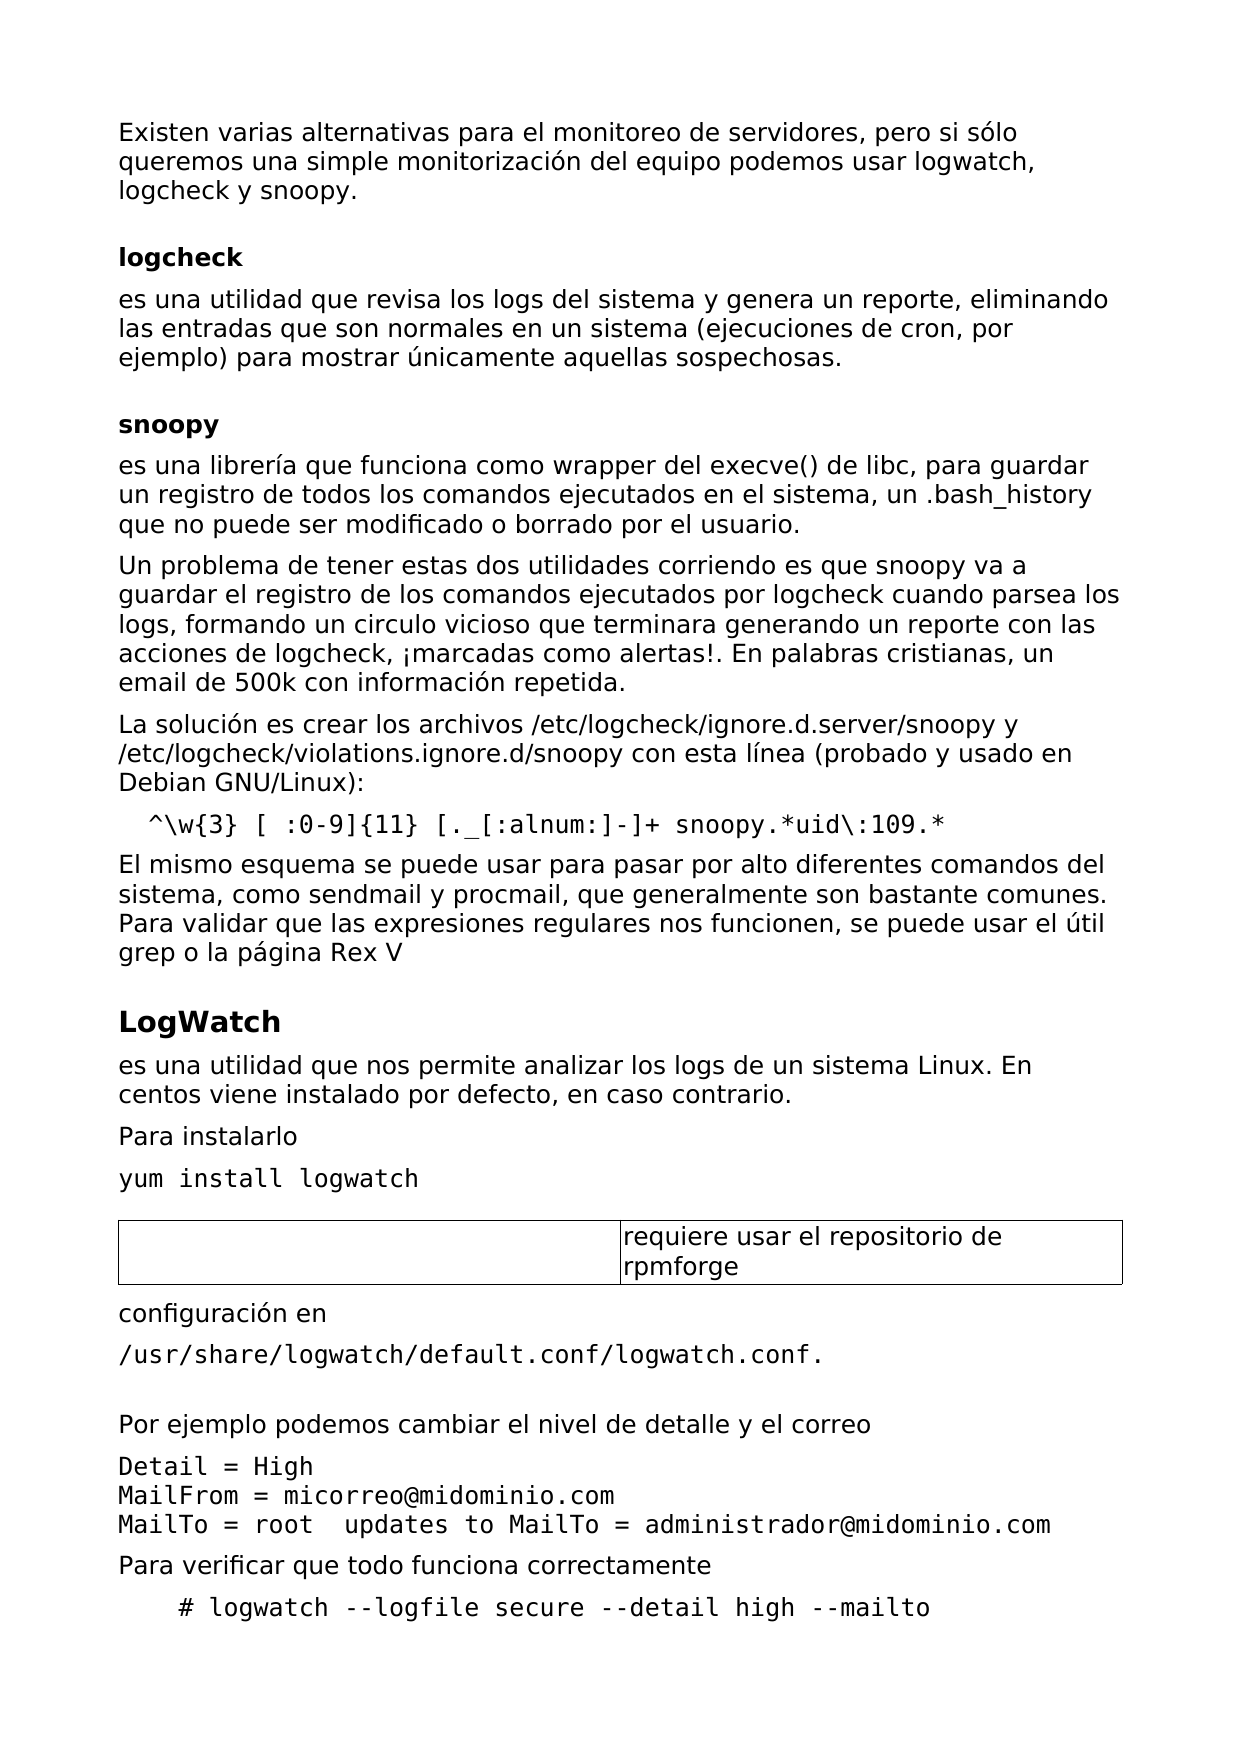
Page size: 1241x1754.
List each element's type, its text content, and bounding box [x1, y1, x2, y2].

text Existen varias alternativas para el monitoreo de servidores, pero si sólo queremos una simple monitorización del equipo podemos usar logwatch, logcheck y snoopy. [118, 118, 1122, 206]
subtitle logcheck [118, 243, 1122, 272]
text configuración en [118, 1299, 1122, 1328]
text # logwatch --logfile secure --detail high --mailto [118, 1593, 1122, 1622]
subtitle LogWatch [118, 1005, 1122, 1039]
text es una utilidad que revisa los logs del sistema y genera un reporte, eliminando las entradas que son normales en un sistema (ejecuciones de cron, por ejemplo) para mostrar únicamente aquellas sospechosas. [118, 285, 1122, 372]
text /usr/share/logwatch/default.conf/logwatch.conf. [118, 1340, 1122, 1399]
table_header requiere usar el repositorio de rpmforge [621, 1221, 1122, 1284]
text yum install logwatch [118, 1164, 1122, 1193]
text Un problema de tener estas dos utilidades corriendo es que snoopy va a guardar el registro de los comandos ejecutados por logcheck cuando parsea los logs, formando un circulo vicioso que terminara generando un reporte con las acciones de logcheck, ¡marcadas como alertas!. En palabras cristianas, un email de 500k con información repetida. [118, 551, 1122, 697]
text es una utilidad que nos permite analizar los logs de un sistema Linux. En centos viene instalado por defecto, en caso contrario. [118, 1051, 1122, 1110]
text La solución es crear los archivos /etc/logcheck/ignore.d.server/snoopy y /etc/logcheck/violations.ignore.d/snoopy con esta línea (probado y usado en Debian GNU/Linux): [118, 710, 1122, 797]
text Para instalarlo [118, 1122, 1122, 1151]
text El mismo esquema se puede usar para pasar por alto diferentes comandos del sistema, como sendmail y procmail, que generalmente son bastante comunes. Para validar que las expresiones regulares nos funcionen, se puede usar el útil grep o la página Rex V [118, 851, 1122, 967]
table_header [119, 1221, 620, 1284]
text ^\w{3} [ :0-9]{11} [._[:alnum:]-]+ snoopy.*uid\:109.* [118, 810, 1122, 839]
subtitle snoopy [118, 410, 1122, 439]
text Detail = High MailFrom = micorreo@midominio.com MailTo = root updates to MailTo = administrador@midominio.com [118, 1452, 1122, 1540]
text es una librería que funciona como wrapper del execve() de libc, para guardar un registro de todos los comandos ejecutados en el sistema, un .bash_history que no puede ser modificado o borrado por el usuario. [118, 451, 1122, 539]
text Por ejemplo podemos cambiar el nivel de detalle y el correo [118, 1411, 1122, 1440]
text Para verificar que todo funciona correctamente [118, 1551, 1122, 1581]
